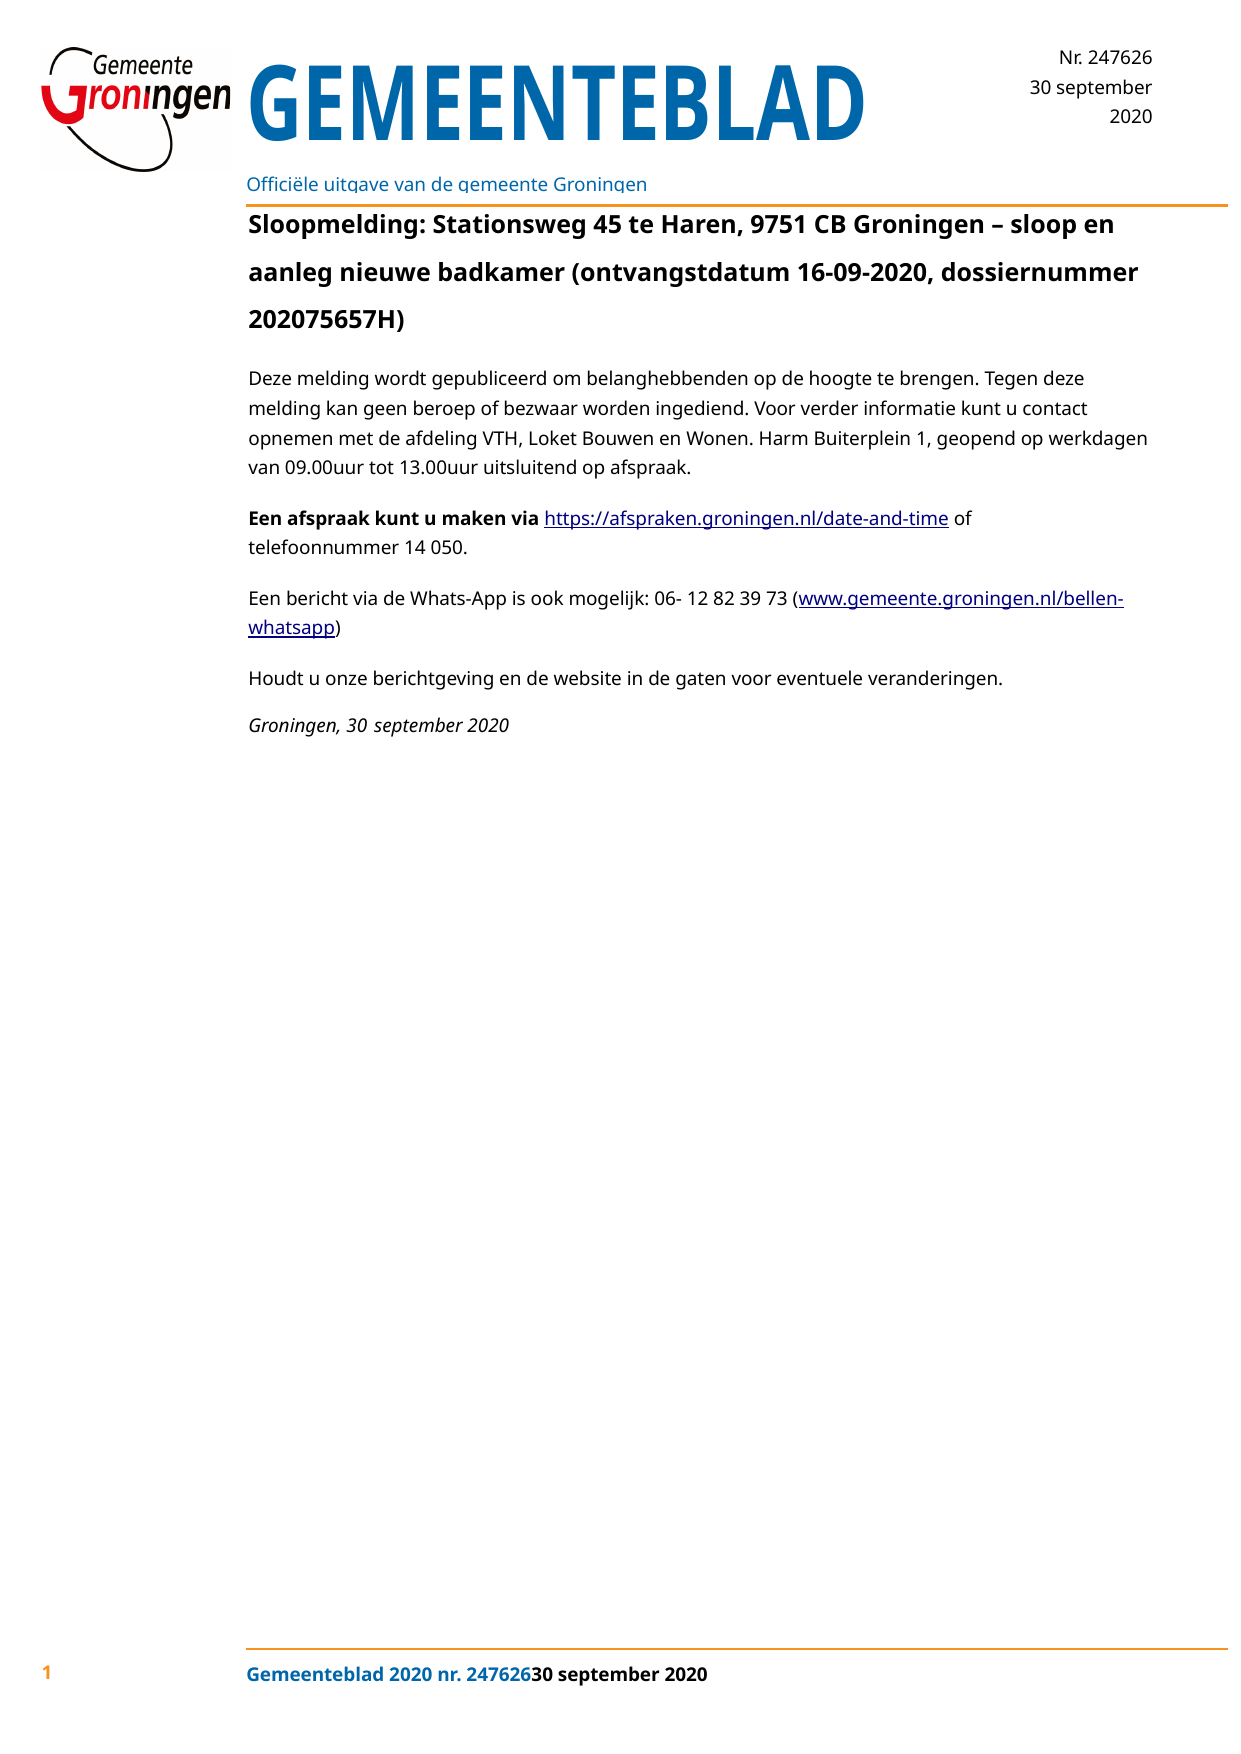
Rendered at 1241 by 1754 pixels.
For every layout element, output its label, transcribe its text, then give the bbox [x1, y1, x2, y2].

picture [41, 47, 231, 172]
text Deze melding wordt gepubliceerd om belanghebbenden op de hoogte te brengen. Tegen deze melding kan geen beroep of bezwaar worden ingediend. Voor verder informatie kunt u contact opnemen met de afdeling VTH, Loket Bouwen en Wonen. Harm Buiterplein 1, geopend op werkdagen van 09.00uur tot 13.00uur uitsluitend op afspraak. [248, 366, 1152, 480]
text Een bericht via de Whats-App is ook mogelijk: 06- 12 82 39 73 (www.gemeente.groningen.nl/bellen-whatsapp) [248, 585, 1152, 640]
text Houdt u onze berichtgeving en de website in de gaten voor eventuele veranderingen. [248, 665, 1152, 690]
text Sloopmelding: Stationsweg 45 te Haren, 9751 CB Groningen – sloop en aanleg nieuwe badkamer (ontvangstdatum 16-09-2020, dossiernummer 202075657H) [248, 207, 1152, 336]
text Groningen, 30 september 2020 [248, 712, 1152, 738]
text Een afspraak kunt u maken via https://afspraken.groningen.nl/date-and-time of telefoonnummer 14 050. [248, 505, 1152, 560]
